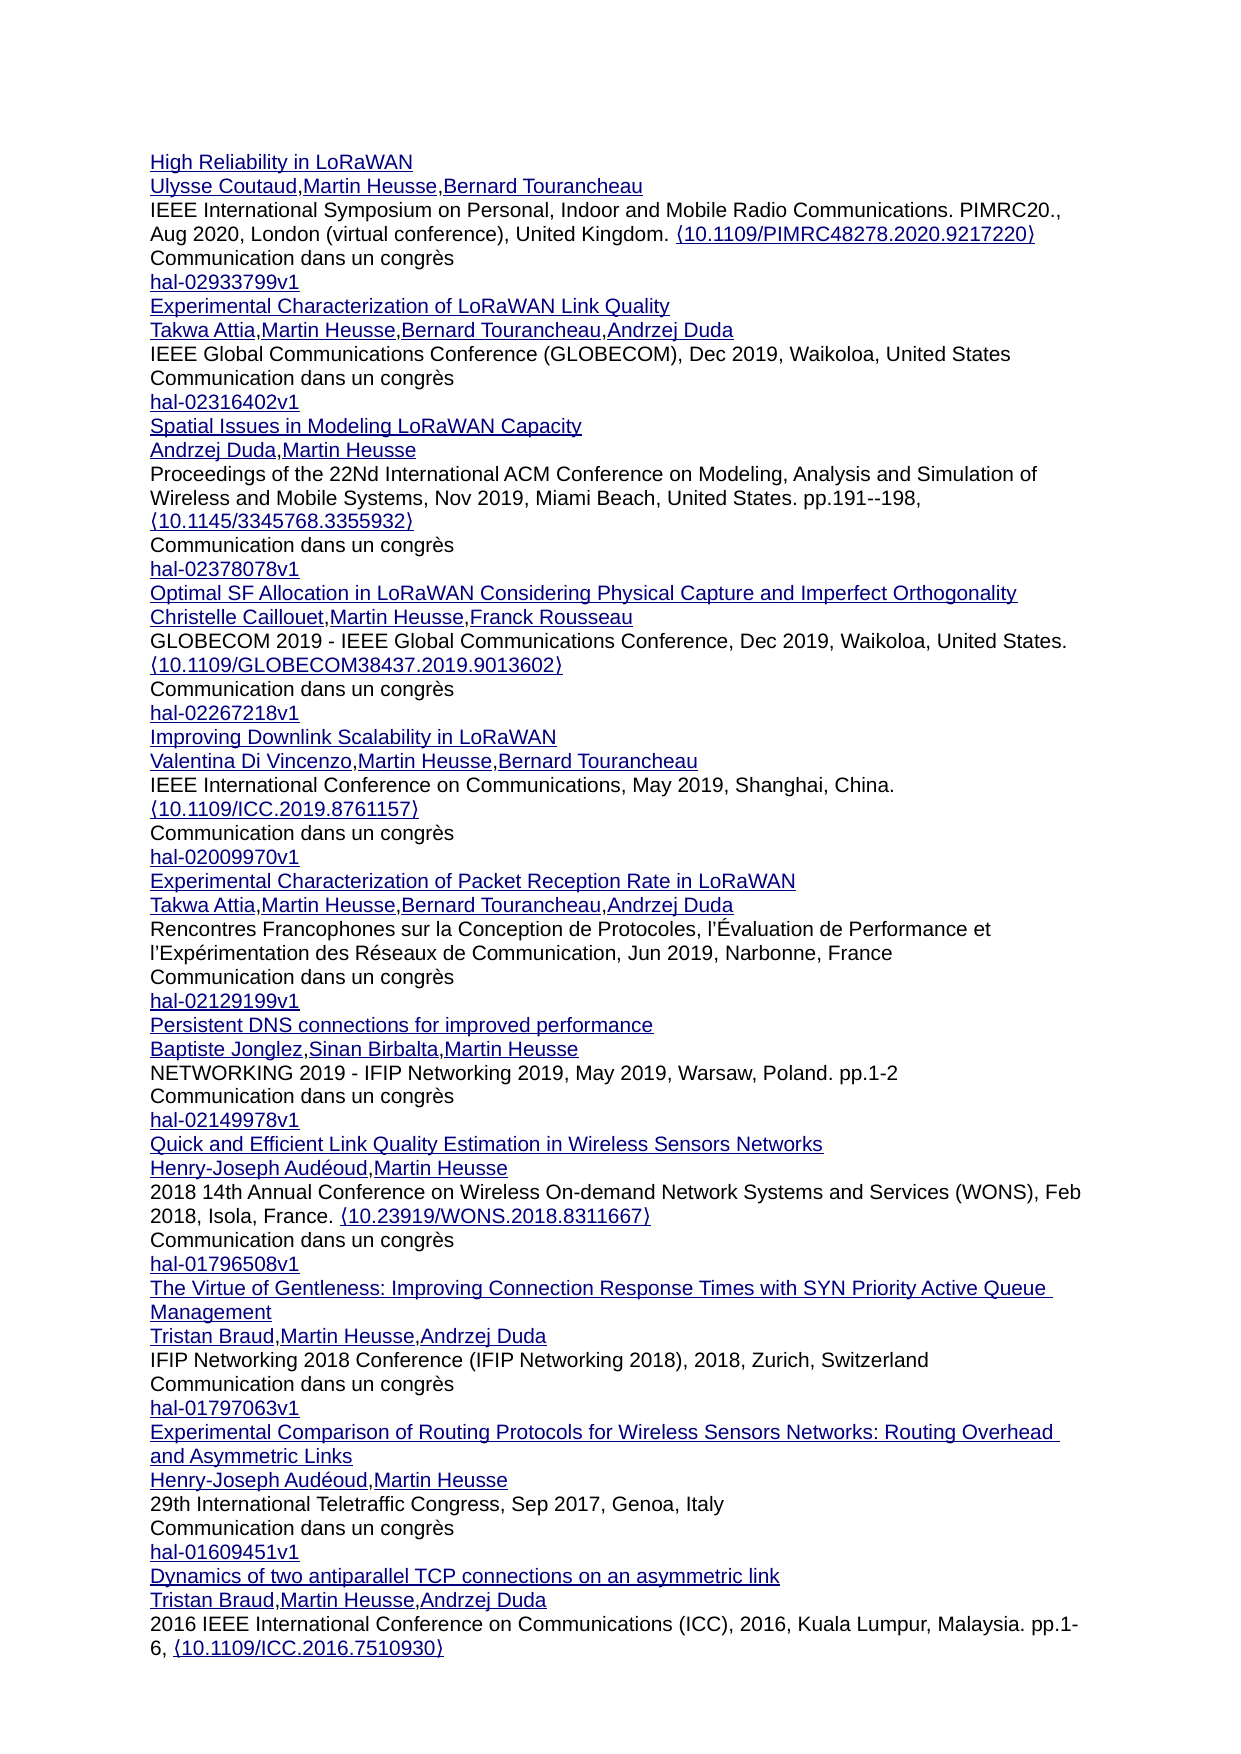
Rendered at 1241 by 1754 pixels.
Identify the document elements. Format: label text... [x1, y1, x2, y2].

table_cell Dynamics of two antiparallel TCP connections on an asymmetric link Tristan Braud,Martin Heusse,Andrzej Duda 2016 IEEE International Conference on Communications (ICC), 2016, Kuala Lumpur, Malaysia. pp.1-6, ⟨10.1109/ICC.2016.7510930⟩ [150, 1564, 1090, 1659]
table_cell Optimal SF Allocation in LoRaWAN Considering Physical Capture and Imperfect Orthogonality Christelle Caillouet,Martin Heusse,Franck Rousseau GLOBECOM 2019 - IEEE Global Communications Conference, Dec 2019, Waikoloa, United States. ⟨10.1109/GLOBECOM38437.2019.9013602⟩ Communication dans un congrès hal-02267218v1 [150, 581, 1090, 725]
table_cell Spatial Issues in Modeling LoRaWAN Capacity Andrzej Duda,Martin Heusse Proceedings of the 22Nd International ACM Conference on Modeling, Analysis and Simulation of Wireless and Mobile Systems, Nov 2019, Miami Beach, United States. pp.191--198, ⟨10.1145/3345768.3355932⟩ Communication dans un congrès hal-02378078v1 [150, 414, 1090, 581]
table_cell Quick and Efficient Link Quality Estimation in Wireless Sensors Networks Henry-Joseph Audéoud,Martin Heusse 2018 14th Annual Conference on Wireless On-demand Network Systems and Services (WONS), Feb 2018, Isola, France. ⟨10.23919/WONS.2018.8311667⟩ Communication dans un congrès hal-01796508v1 [150, 1132, 1090, 1276]
table_cell Experimental Characterization of Packet Reception Rate in LoRaWAN Takwa Attia,Martin Heusse,Bernard Tourancheau,Andrzej Duda Rencontres Francophones sur la Conception de Protocoles, l’Évaluation de Performance et l’Expérimentation des Réseaux de Communication, Jun 2019, Narbonne, France Communication dans un congrès hal-02129199v1 [150, 869, 1090, 1012]
table_cell High Reliability in LoRaWAN Ulysse Coutaud,Martin Heusse,Bernard Tourancheau IEEE International Symposium on Personal, Indoor and Mobile Radio Communications. PIMRC20., Aug 2020, London (virtual conference), United Kingdom. ⟨10.1109/PIMRC48278.2020.9217220⟩ Communication dans un congrès hal-02933799v1 [150, 150, 1090, 294]
table_cell Improving Downlink Scalability in LoRaWAN Valentina Di Vincenzo,Martin Heusse,Bernard Tourancheau IEEE International Conference on Communications, May 2019, Shanghai, China. ⟨10.1109/ICC.2019.8761157⟩ Communication dans un congrès hal-02009970v1 [150, 725, 1090, 869]
table_cell Persistent DNS connections for improved performance Baptiste Jonglez,Sinan Birbalta,Martin Heusse NETWORKING 2019 - IFIP Networking 2019, May 2019, Warsaw, Poland. pp.1-2 Communication dans un congrès hal-02149978v1 [150, 1013, 1090, 1132]
table_cell The Virtue of Gentleness: Improving Connection Response Times with SYN Priority Active Queue Management Tristan Braud,Martin Heusse,Andrzej Duda IFIP Networking 2018 Conference (IFIP Networking 2018), 2018, Zurich, Switzerland Communication dans un congrès hal-01797063v1 [150, 1276, 1090, 1420]
table_cell Experimental Comparison of Routing Protocols for Wireless Sensors Networks: Routing Overhead and Asymmetric Links Henry-Joseph Audéoud,Martin Heusse 29th International Teletraffic Congress, Sep 2017, Genoa, Italy Communication dans un congrès hal-01609451v1 [150, 1420, 1090, 1563]
table_cell Experimental Characterization of LoRaWAN Link Quality Takwa Attia,Martin Heusse,Bernard Tourancheau,Andrzej Duda IEEE Global Communications Conference (GLOBECOM), Dec 2019, Waikoloa, United States Communication dans un congrès hal-02316402v1 [150, 294, 1090, 413]
